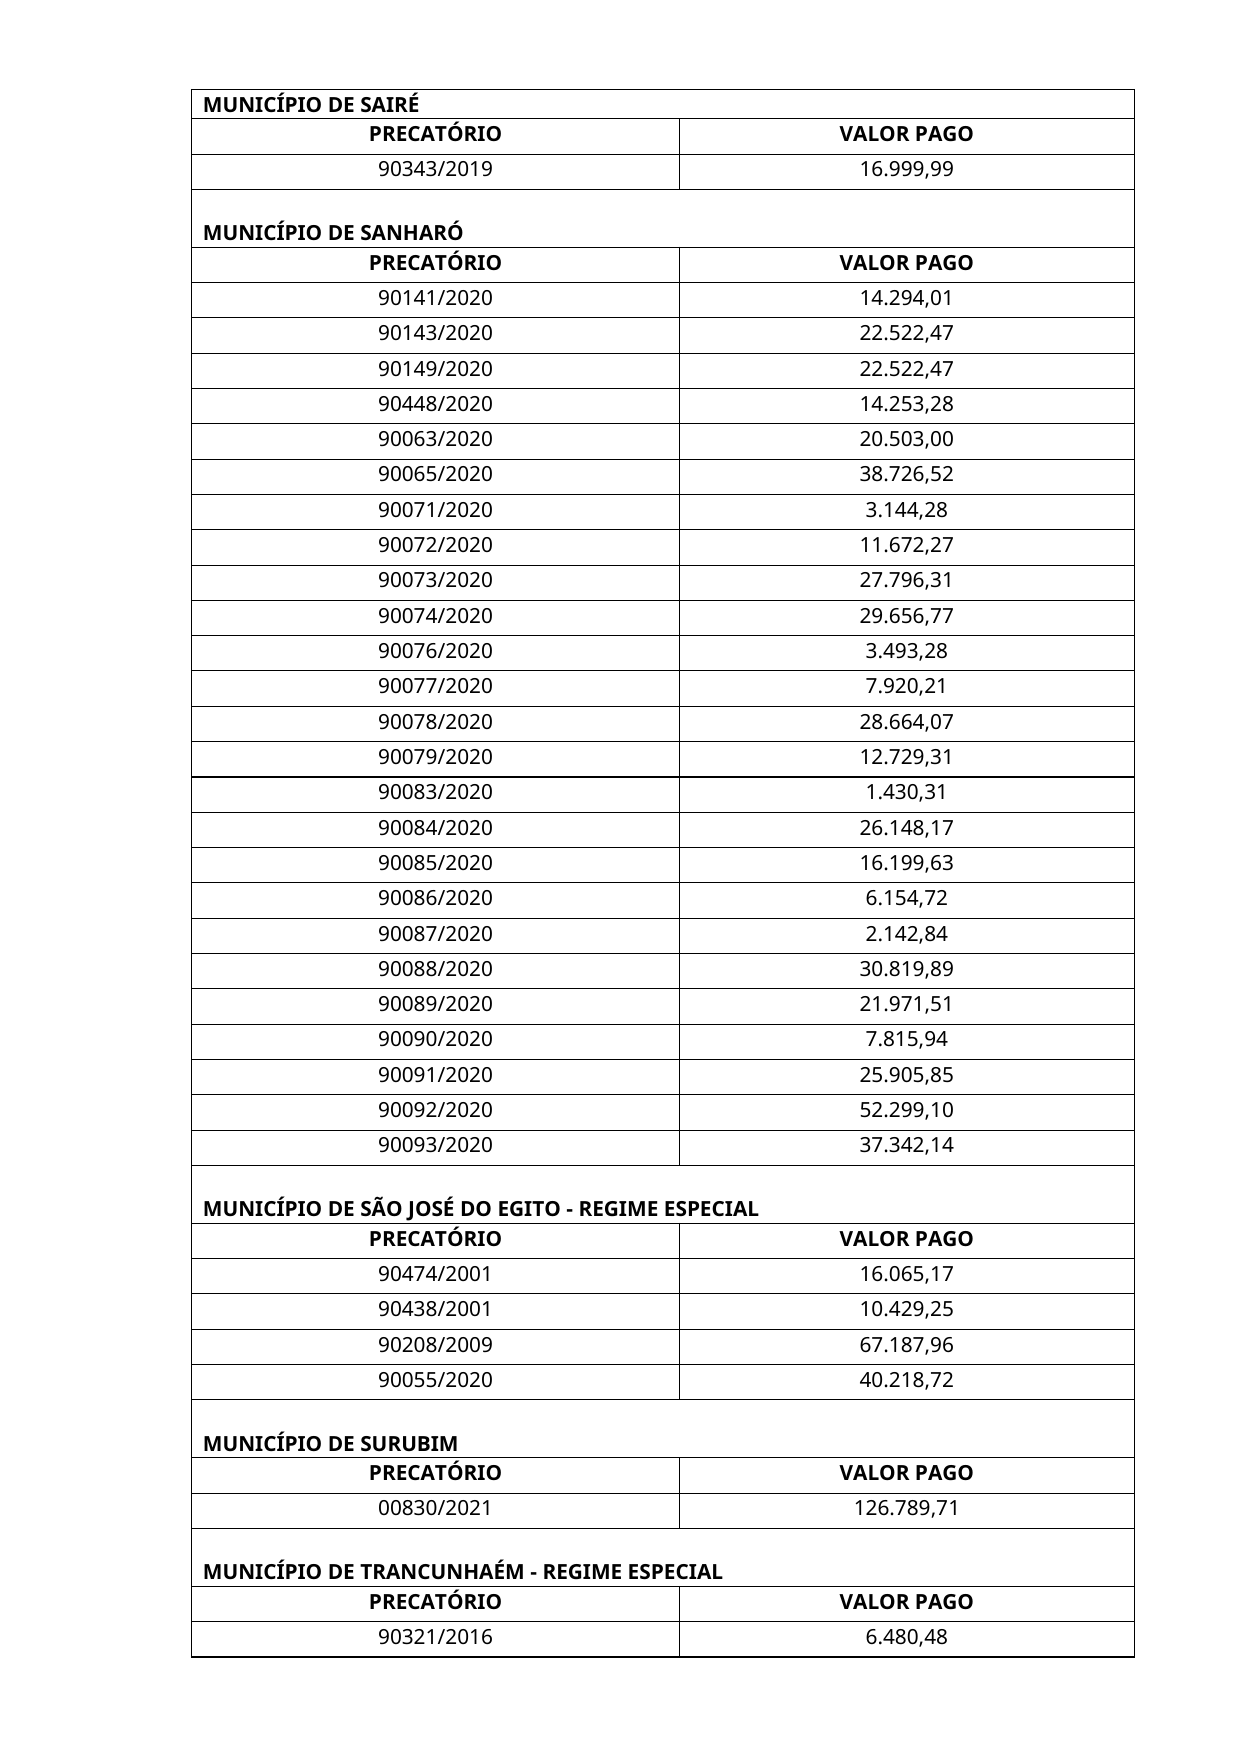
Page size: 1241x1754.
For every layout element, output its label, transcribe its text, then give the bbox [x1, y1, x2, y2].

table_cell PRECATÓRIO [192, 248, 679, 282]
table_cell 90079/2020 [192, 742, 679, 776]
table_cell 90072/2020 [192, 530, 679, 564]
table_cell 90208/2009 [192, 1330, 679, 1364]
table_cell 00830/2021 [192, 1494, 679, 1528]
table_cell 90076/2020 [192, 636, 679, 670]
table_cell 90089/2020 [192, 989, 679, 1023]
table_cell 90088/2020 [192, 954, 679, 988]
table_cell 6.154,72 [680, 883, 1134, 918]
table_cell MUNICÍPIO DE SANHARÓ [192, 190, 1134, 247]
table_cell 90055/2020 [192, 1365, 679, 1399]
table_cell 10.429,25 [680, 1294, 1134, 1329]
table_cell 126.789,71 [680, 1494, 1134, 1528]
table_cell 12.729,31 [680, 742, 1134, 776]
table_cell 1.430,31 [680, 778, 1134, 812]
table_cell 16.199,63 [680, 848, 1134, 882]
table_cell 90091/2020 [192, 1060, 679, 1094]
table_cell 25.905,85 [680, 1060, 1134, 1094]
table_cell 90321/2016 [192, 1622, 679, 1656]
table_cell 90092/2020 [192, 1095, 679, 1129]
table_cell 90141/2020 [192, 283, 679, 317]
table_cell VALOR PAGO [680, 119, 1134, 153]
table_cell VALOR PAGO [680, 248, 1134, 282]
table_cell 90071/2020 [192, 495, 679, 529]
table_cell PRECATÓRIO [192, 119, 679, 153]
table_cell 90438/2001 [192, 1294, 679, 1329]
table_cell MUNICÍPIO DE SURUBIM [192, 1400, 1134, 1457]
table_cell 90073/2020 [192, 566, 679, 600]
table_cell 7.920,21 [680, 671, 1134, 706]
table_cell VALOR PAGO [680, 1587, 1134, 1621]
table_cell 14.253,28 [680, 389, 1134, 423]
table_cell 90077/2020 [192, 671, 679, 706]
table_cell PRECATÓRIO [192, 1587, 679, 1621]
table_cell 26.148,17 [680, 813, 1134, 847]
table_cell 90474/2001 [192, 1259, 679, 1293]
table_cell 90063/2020 [192, 424, 679, 458]
table_cell 21.971,51 [680, 989, 1134, 1023]
table_cell 22.522,47 [680, 354, 1134, 388]
table_cell 11.672,27 [680, 530, 1134, 564]
table_cell 20.503,00 [680, 424, 1134, 458]
table_cell 90343/2019 [192, 155, 679, 189]
table_cell 7.815,94 [680, 1025, 1134, 1059]
table_cell 27.796,31 [680, 566, 1134, 600]
table_cell 67.187,96 [680, 1330, 1134, 1364]
table_cell 14.294,01 [680, 283, 1134, 317]
table_cell 90083/2020 [192, 778, 679, 812]
table_cell PRECATÓRIO [192, 1224, 679, 1258]
table_cell 40.218,72 [680, 1365, 1134, 1399]
table_cell 2.142,84 [680, 919, 1134, 953]
table_cell 30.819,89 [680, 954, 1134, 988]
table_cell 22.522,47 [680, 318, 1134, 353]
table_cell 90078/2020 [192, 707, 679, 741]
table_cell 52.299,10 [680, 1095, 1134, 1129]
table_cell MUNICÍPIO DE TRANCUNHAÉM - REGIME ESPECIAL [192, 1529, 1134, 1586]
table_cell 37.342,14 [680, 1131, 1134, 1165]
table_cell MUNICÍPIO DE SÃO JOSÉ DO EGITO - REGIME ESPECIAL [192, 1166, 1134, 1223]
table_cell 6.480,48 [680, 1622, 1134, 1656]
table_cell 38.726,52 [680, 460, 1134, 494]
table_cell 90087/2020 [192, 919, 679, 953]
table_cell MUNICÍPIO DE SAIRÉ [192, 90, 1134, 118]
table_cell 90143/2020 [192, 318, 679, 353]
table_cell 90084/2020 [192, 813, 679, 847]
table_cell VALOR PAGO [680, 1224, 1134, 1258]
table_cell 90085/2020 [192, 848, 679, 882]
table_cell 90448/2020 [192, 389, 679, 423]
table_cell VALOR PAGO [680, 1458, 1134, 1492]
table_cell 90090/2020 [192, 1025, 679, 1059]
table_cell PRECATÓRIO [192, 1458, 679, 1492]
table_cell 29.656,77 [680, 601, 1134, 635]
table_cell 90065/2020 [192, 460, 679, 494]
table_cell 90093/2020 [192, 1131, 679, 1165]
table_cell 3.493,28 [680, 636, 1134, 670]
table_cell 28.664,07 [680, 707, 1134, 741]
table_cell 90074/2020 [192, 601, 679, 635]
table_cell 16.065,17 [680, 1259, 1134, 1293]
table_cell 90086/2020 [192, 883, 679, 918]
table_cell 3.144,28 [680, 495, 1134, 529]
table_cell 16.999,99 [680, 155, 1134, 189]
table_cell 90149/2020 [192, 354, 679, 388]
